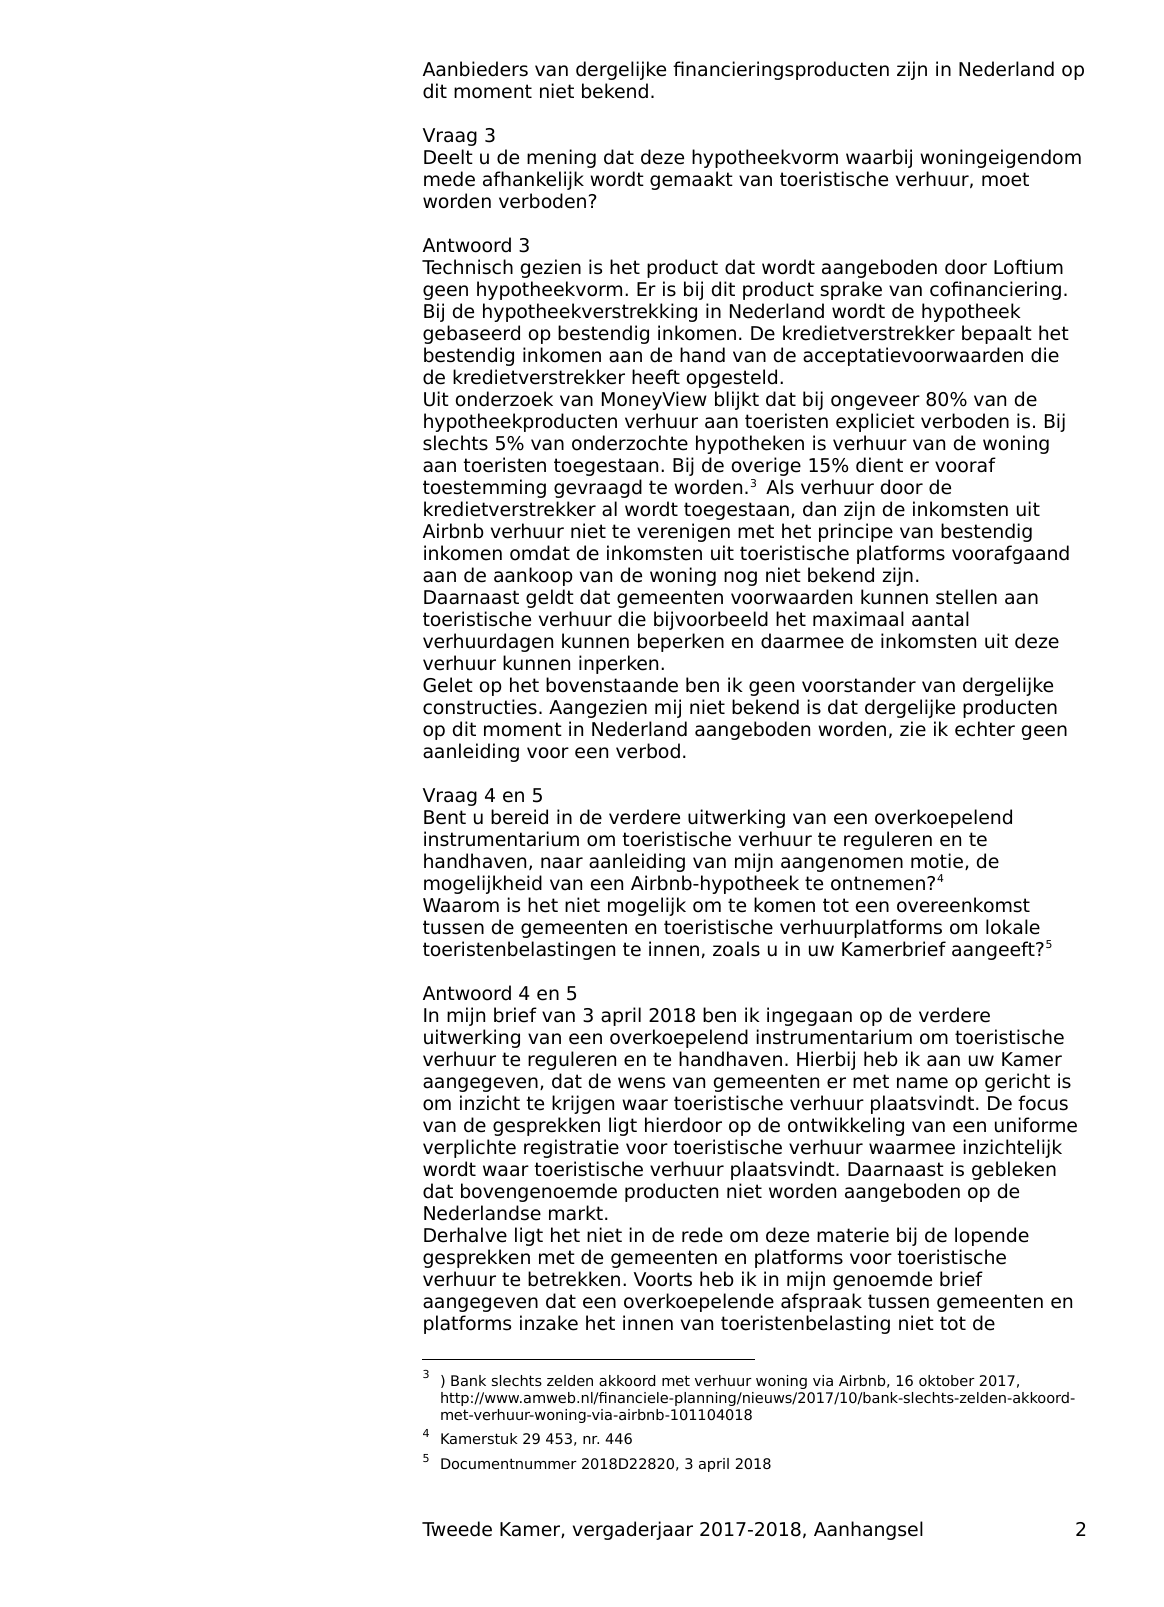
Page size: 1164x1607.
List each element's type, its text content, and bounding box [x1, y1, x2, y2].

text Kamerstuk 29 453, nr. 446 [422, 1427, 1087, 1449]
text Deelt u de mening dat deze hypotheekvorm waarbij woningeigendom mede afhankelijk wordt gemaakt van toeristische verhuur, moet worden verboden? [422, 147, 1087, 213]
text Technisch gezien is het product dat wordt aangeboden door Loftium geen hypotheekvorm. Er is bij dit product sprake van cofinanciering. [422, 257, 1087, 301]
text Bent u bereid in de verdere uitwerking van een overkoepelend instrumentarium om toeristische verhuur te reguleren en te handhaven, naar aanleiding van mijn aangenomen motie, de mogelijkheid van een Airbnb-hypotheek te ontnemen? [422, 807, 1087, 895]
text Antwoord 4 en 5 [422, 983, 1087, 1005]
text Gelet op het bovenstaande ben ik geen voorstander van dergelijke constructies. Aangezien mij niet bekend is dat dergelijke producten op dit moment in Nederland aangeboden worden, zie ik echter geen aanleiding voor een verbod. [422, 675, 1087, 763]
text Waarom is het niet mogelijk om te komen tot een overeenkomst tussen de gemeenten en toeristische verhuurplatforms om lokale toeristenbelastingen te innen, zoals u in uw Kamerbrief aangeeft? [422, 895, 1087, 961]
text Bij de hypotheekverstrekking in Nederland wordt de hypotheek gebaseerd op bestendig inkomen. De kredietverstrekker bepaalt het bestendig inkomen aan de hand van de acceptatievoorwaarden die de kredietverstrekker heeft opgesteld. [422, 301, 1087, 389]
text Derhalve ligt het niet in de rede om deze materie bij de lopende gesprekken met de gemeenten en platforms voor toeristische verhuur te betrekken. Voorts heb ik in mijn genoemde brief aangegeven dat een overkoepelende afspraak tussen gemeenten en platforms inzake het innen van toeristenbelasting niet tot de [422, 1225, 1087, 1335]
text Daarnaast geldt dat gemeenten voorwaarden kunnen stellen aan toeristische verhuur die bijvoorbeeld het maximaal aantal verhuurdagen kunnen beperken en daarmee de inkomsten uit deze verhuur kunnen inperken. [422, 587, 1087, 675]
text Antwoord 3 [422, 235, 1087, 257]
text Documentnummer 2018D22820, 3 april 2018 [422, 1452, 1087, 1474]
text ) Bank slechts zelden akkoord met verhuur woning via Airbnb, 16 oktober 2017, http://www.amweb.nl/financiele-planning/nieuws/2017/10/bank-slechts-zelden-akkoord-met-verhuur-woning-via-airbnb-101104018 [422, 1368, 1087, 1424]
text Vraag 3 [422, 125, 1087, 147]
text Uit onderzoek van MoneyView blijkt dat bij ongeveer 80% van de hypotheekproducten verhuur aan toeristen expliciet verboden is. Bij slechts 5% van onderzochte hypotheken is verhuur van de woning aan toeristen toegestaan. Bij de overige 15% dient er vooraf toestemming gevraagd te worden. Als verhuur door de kredietverstrekker al wordt toegestaan, dan zijn de inkomsten uit Airbnb verhuur niet te verenigen met het principe van bestendig inkomen omdat de inkomsten uit toeristische platforms voorafgaand aan de aankoop van de woning nog niet bekend zijn. [422, 389, 1087, 587]
text In mijn brief van 3 april 2018 ben ik ingegaan op de verdere uitwerking van een overkoepelend instrumentarium om toeristische verhuur te reguleren en te handhaven. Hierbij heb ik aan uw Kamer aangegeven, dat de wens van gemeenten er met name op gericht is om inzicht te krijgen waar toeristische verhuur plaatsvindt. De focus van de gesprekken ligt hierdoor op de ontwikkeling van een uniforme verplichte registratie voor toeristische verhuur waarmee inzichtelijk wordt waar toeristische verhuur plaatsvindt. Daarnaast is gebleken dat bovengenoemde producten niet worden aangeboden op de Nederlandse markt. [422, 1005, 1087, 1225]
text Aanbieders van dergelijke financieringsproducten zijn in Nederland op dit moment niet bekend. [422, 59, 1087, 103]
text Vraag 4 en 5 [422, 785, 1087, 807]
